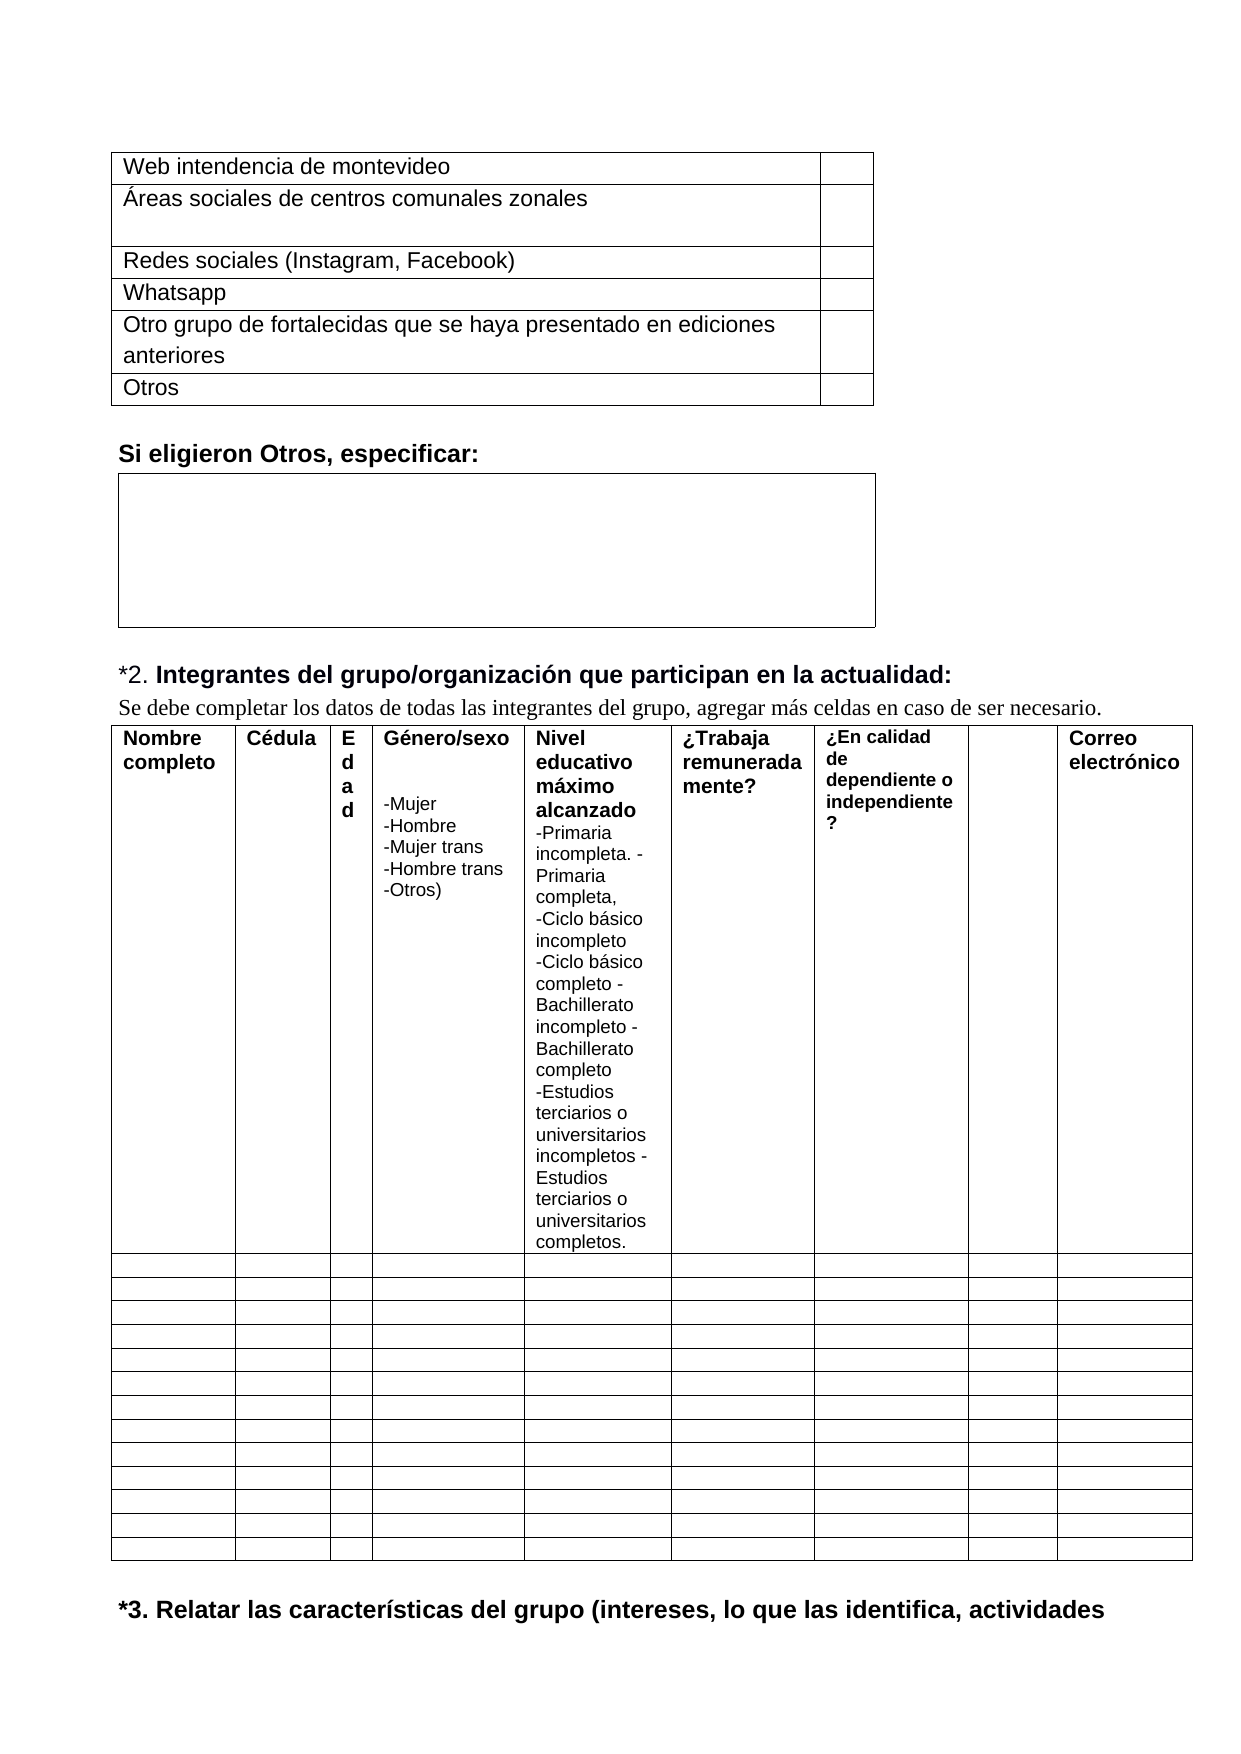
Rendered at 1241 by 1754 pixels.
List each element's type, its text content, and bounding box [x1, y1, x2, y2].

table_cell [525, 1514, 671, 1537]
table_cell [331, 1467, 372, 1489]
table_cell [672, 1254, 814, 1277]
text *3. Relatar las características del grupo (intereses, lo que las identifica, actividades [118, 1595, 1122, 1624]
table_cell [236, 1278, 330, 1300]
text Si eligieron Otros, especificar: [118, 439, 1122, 468]
table_cell [815, 1490, 968, 1513]
table_cell [112, 1443, 235, 1466]
table_cell [236, 1443, 330, 1466]
text *2. Integrantes del grupo/organización que participan en la actualidad: [118, 660, 1122, 689]
table_cell [1058, 1490, 1192, 1513]
table_cell [236, 1372, 330, 1395]
table_cell [815, 1349, 968, 1371]
table_cell [236, 1325, 330, 1347]
table_cell [373, 1254, 524, 1277]
table_cell [236, 1254, 330, 1277]
table_cell [373, 1538, 524, 1560]
table_cell [969, 1490, 1057, 1513]
table_cell [331, 1372, 372, 1395]
text Se debe completar los datos de todas las integrantes del grupo, agregar más celdas en caso de ser necesario. [118, 694, 1122, 720]
table_cell [373, 1278, 524, 1300]
table_cell [821, 374, 873, 404]
table_cell [1058, 1301, 1192, 1324]
table_cell [672, 1538, 814, 1560]
table_cell [969, 1278, 1057, 1300]
table_cell [112, 1325, 235, 1347]
table_cell [1058, 1372, 1192, 1395]
table_cell [969, 1325, 1057, 1347]
table_cell [112, 1396, 235, 1418]
table_cell [969, 1372, 1057, 1395]
table_header [119, 474, 875, 626]
table_cell [815, 1420, 968, 1442]
table_cell [1058, 1325, 1192, 1347]
table_cell [525, 1325, 671, 1347]
table_cell [815, 1325, 968, 1347]
table_header Edad [331, 726, 372, 1253]
table_cell [969, 1420, 1057, 1442]
table_cell [236, 1538, 330, 1560]
table_cell [672, 1467, 814, 1489]
table_cell [112, 1490, 235, 1513]
table_cell [1058, 1349, 1192, 1371]
table_cell [525, 1396, 671, 1418]
table_cell [525, 1490, 671, 1513]
table_cell [331, 1278, 372, 1300]
table_header Correo electrónico [1058, 726, 1192, 1253]
table_cell [112, 1514, 235, 1537]
table_cell [331, 1514, 372, 1537]
table_header Cédula [236, 726, 330, 1253]
table_cell [525, 1372, 671, 1395]
table_cell [525, 1443, 671, 1466]
table_cell [112, 1420, 235, 1442]
table_cell [1058, 1514, 1192, 1537]
table_cell [236, 1349, 330, 1371]
table_cell [815, 1396, 968, 1418]
table_cell [815, 1514, 968, 1537]
table_cell [236, 1467, 330, 1489]
table_cell [236, 1420, 330, 1442]
table_cell [112, 1301, 235, 1324]
table_cell [331, 1490, 372, 1513]
table_cell [373, 1301, 524, 1324]
table_cell [373, 1443, 524, 1466]
table_header Nivel educativo máximo alcanzado -Primaria incompleta. -Primaria completa, -Ciclo básico incompleto -Ciclo básico completo -Bachillerato incompleto -Bachillerato completo -Estudios terciarios o universitarios incompletos -Estudios terciarios o universitarios completos. [525, 726, 671, 1253]
table_cell [525, 1254, 671, 1277]
table_cell [1058, 1420, 1192, 1442]
table_cell [236, 1301, 330, 1324]
table_cell [373, 1514, 524, 1537]
table_cell [373, 1372, 524, 1395]
table_cell [1058, 1467, 1192, 1489]
table_cell [969, 1301, 1057, 1324]
table_cell [331, 1254, 372, 1277]
table_cell [672, 1349, 814, 1371]
table_cell [331, 1420, 372, 1442]
table_header Género/sexo -Mujer -Hombre -Mujer trans -Hombre trans -Otros) [373, 726, 524, 1253]
table_cell [331, 1396, 372, 1418]
table_cell [236, 1490, 330, 1513]
table_cell [236, 1514, 330, 1537]
table_cell [525, 1420, 671, 1442]
table_cell [331, 1443, 372, 1466]
table_cell [672, 1420, 814, 1442]
table_cell [525, 1538, 671, 1560]
table_cell [331, 1301, 372, 1324]
table_cell [525, 1278, 671, 1300]
table_cell [815, 1254, 968, 1277]
table_cell [112, 1538, 235, 1560]
table_cell [969, 1443, 1057, 1466]
table_cell [815, 1278, 968, 1300]
table_cell [373, 1325, 524, 1347]
table_header Web intendencia de montevideo [112, 153, 820, 183]
table_cell [1058, 1396, 1192, 1418]
table_cell [815, 1372, 968, 1395]
table_cell [815, 1538, 968, 1560]
table_cell Redes sociales (Instagram, Facebook) [112, 247, 820, 278]
table_cell [969, 1349, 1057, 1371]
table_cell Áreas sociales de centros comunales zonales [112, 185, 820, 246]
table_cell [969, 1538, 1057, 1560]
table_cell [815, 1467, 968, 1489]
table_cell [373, 1490, 524, 1513]
table_cell [815, 1443, 968, 1466]
table_cell [1058, 1538, 1192, 1560]
table_cell [672, 1443, 814, 1466]
table_cell [112, 1372, 235, 1395]
table_cell Otro grupo de fortalecidas que se haya presentado en ediciones anteriores [112, 311, 820, 373]
table_cell [1058, 1443, 1192, 1466]
table_cell [672, 1301, 814, 1324]
table_cell [525, 1301, 671, 1324]
table_cell [525, 1349, 671, 1371]
table_cell [525, 1467, 671, 1489]
table_cell [331, 1349, 372, 1371]
table_cell [373, 1467, 524, 1489]
table_cell [672, 1278, 814, 1300]
table_cell [821, 185, 873, 246]
table_cell [373, 1396, 524, 1418]
table_cell [821, 311, 873, 373]
table_cell [821, 247, 873, 278]
table_cell [331, 1325, 372, 1347]
table_cell [672, 1396, 814, 1418]
table_cell [969, 1396, 1057, 1418]
table_cell [112, 1254, 235, 1277]
table_cell [112, 1349, 235, 1371]
table_cell [815, 1301, 968, 1324]
table_cell [821, 279, 873, 310]
table_cell [331, 1538, 372, 1560]
table_cell [1058, 1254, 1192, 1277]
table_header [821, 153, 873, 183]
table_cell [969, 1254, 1057, 1277]
table_cell [236, 1396, 330, 1418]
table_cell [969, 1467, 1057, 1489]
table_header Nombre completo [112, 726, 235, 1253]
table_header ¿Trabaja remuneradamente? [672, 726, 814, 1253]
table_cell [373, 1349, 524, 1371]
table_cell [112, 1467, 235, 1489]
table_cell [1058, 1278, 1192, 1300]
table_cell [112, 1278, 235, 1300]
table_header [969, 726, 1057, 1253]
table_cell [672, 1514, 814, 1537]
table_cell [969, 1514, 1057, 1537]
table_cell Whatsapp [112, 279, 820, 310]
table_cell [672, 1372, 814, 1395]
table_cell [672, 1325, 814, 1347]
table_cell [373, 1420, 524, 1442]
table_cell Otros [112, 374, 820, 404]
table_cell [672, 1490, 814, 1513]
table_header ¿En calidad de dependiente o independiente? [815, 726, 968, 1253]
